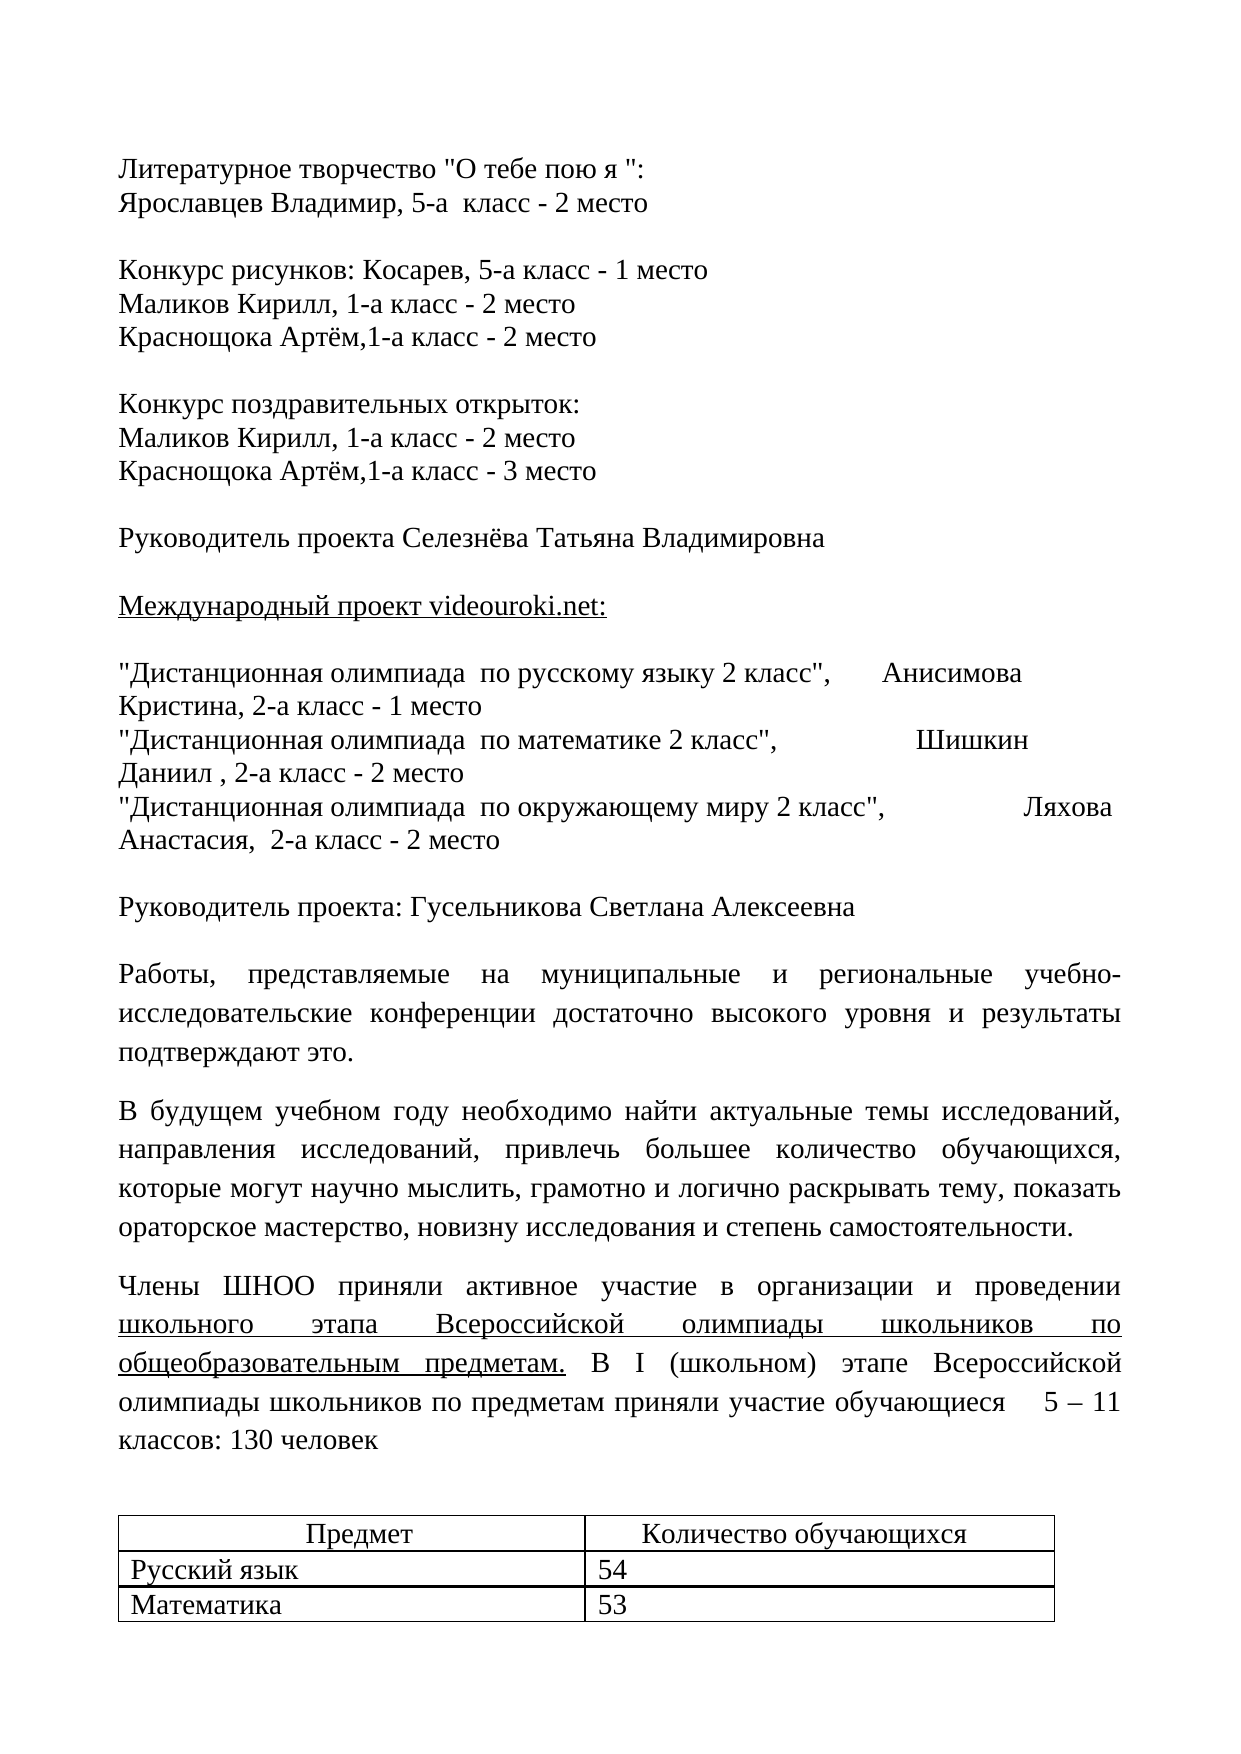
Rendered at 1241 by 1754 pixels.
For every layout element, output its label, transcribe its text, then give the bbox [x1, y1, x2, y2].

text Краснощока Артём,1-а класс - 3 место [118, 453, 1122, 487]
table_header Количество обучающихся [586, 1516, 1054, 1550]
text Конкурс поздравительных открыток: [118, 386, 1122, 420]
table_header Предмет [119, 1516, 584, 1550]
text "Дистанционная олимпиада по окружающему миру 2 класс", Ляхова Анастасия, 2-а класс - 2 место [118, 789, 1122, 856]
text Литературное творчество "О тебе пою я ": [118, 152, 1122, 185]
text Маликов Кирилл, 1-а класс - 2 место [118, 420, 1122, 453]
table_cell 53 [586, 1588, 1054, 1621]
text Руководитель проекта Селезнёва Татьяна Владимировна [118, 521, 1122, 554]
table_cell 54 [586, 1552, 1054, 1585]
text Международный проект videouroki.net: [118, 588, 1122, 621]
text В будущем учебном году необходимо найти актуальные темы исследований, направления исследований, привлечь большее количество обучающихся, которые могут научно мыслить, грамотно и логично раскрывать тему, показать ораторское мастерство, новизну исследования и степень самостоятельности. [118, 1093, 1122, 1242]
text Краснощока Артём,1-а класс - 2 место [118, 319, 1122, 353]
text "Дистанционная олимпиада по русскому языку 2 класс", Анисимова Кристина, 2-а класс - 1 место [118, 655, 1122, 722]
text Члены ШНОО приняли активное участие в организации и проведении школьного этапа Всероссийской олимпиады школьников по [118, 1268, 1122, 1336]
text Конкурс рисунков: Косарев, 5-а класс - 1 место [118, 252, 1122, 286]
text Маликов Кирилл, 1-а класс - 2 место [118, 286, 1122, 319]
text "Дистанционная олимпиада по математике 2 класс", Шишкин Даниил , 2-а класс - 2 место [118, 722, 1122, 789]
text общеобразовательным предметам. В I (школьном) этапе Всероссийской олимпиады школьников по предметам приняли участие обучающиеся 5 – 11 классов: 130 человек [118, 1337, 1122, 1456]
table_cell Русский язык [119, 1552, 584, 1585]
text Работы, представляемые на муниципальные и региональные учебно-исследовательские конференции достаточно высокого уровня и результаты подтверждают это. [118, 957, 1122, 1067]
text Руководитель проекта: Гусельникова Светлана Алексеевна [118, 889, 1122, 923]
table_cell Математика [119, 1588, 584, 1621]
text Ярославцев Владимир, 5-а класс - 2 место [118, 185, 1122, 219]
